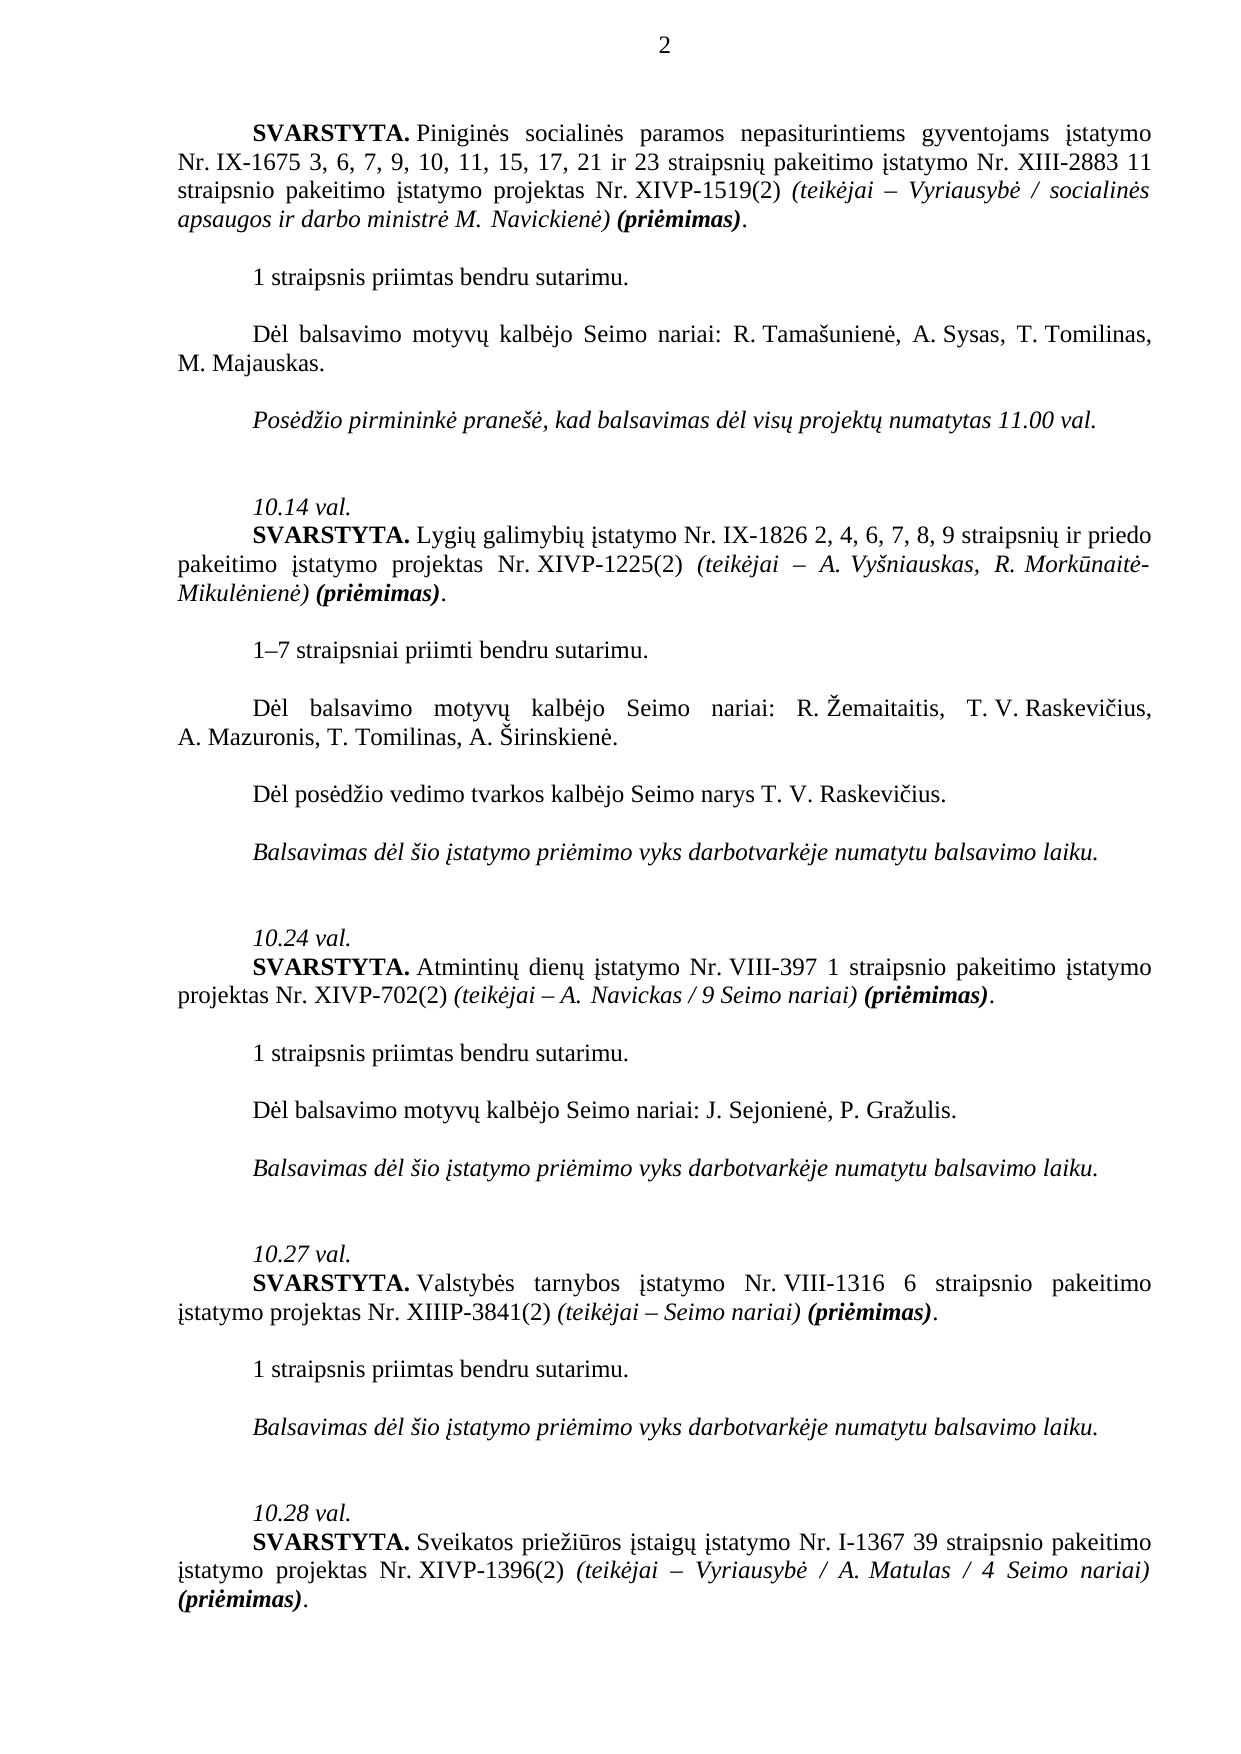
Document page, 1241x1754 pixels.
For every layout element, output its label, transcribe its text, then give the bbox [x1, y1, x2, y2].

text Dėl balsavimo motyvų kalbėjo Seimo nariai: J. Sejonienė, P. Gražulis. [177, 1096, 1152, 1124]
text 1 straipsnis priimtas bendru sutarimu. [177, 1038, 1152, 1067]
text Balsavimas dėl šio įstatymo priėmimo vyks darbotvarkėje numatytu balsavimo laiku. [177, 1412, 1152, 1441]
text Dėl posėdžio vedimo tvarkos kalbėjo Seimo narys T. V. Raskevičius. [177, 779, 1152, 808]
text SVARSTYTA. Valstybės tarnybos įstatymo Nr. VIII-1316 6 straipsnio pakeitimo įstatymo projektas Nr. XIIIP-3841(2) (teikėjai – Seimo nariai) (priėmimas). [177, 1268, 1152, 1326]
text Dėl balsavimo motyvų kalbėjo Seimo nariai: R. Žemaitaitis, T. V. Raskevičius, A. Mazuronis, T. Tomilinas, A. Širinskienė. [177, 693, 1152, 751]
text 1 straipsnis priimtas bendru sutarimu. [177, 1354, 1152, 1383]
text Dėl balsavimo motyvų kalbėjo Seimo nariai: R. Tamašunienė, A. Sysas, T. Tomilinas, M. Majauskas. [177, 319, 1152, 377]
text 10.24 val. [177, 923, 1152, 952]
text Posėdžio pirmininkė pranešė, kad balsavimas dėl visų projektų numatytas 11.00 val. [177, 406, 1152, 434]
text SVARSTYTA. Lygių galimybių įstatymo Nr. IX-1826 2, 4, 6, 7, 8, 9 straipsnių ir priedo pakeitimo įstatymo projektas Nr. XIVP-1225(2) (teikėjai – A. Vyšniauskas, R. Morkūnaitė-Mikulėnienė) (priėmimas). [177, 521, 1152, 607]
text SVARSTYTA. Atmintinų dienų įstatymo Nr. VIII-397 1 straipsnio pakeitimo įstatymo projektas Nr. XIVP-702(2) (teikėjai – A. Navickas / 9 Seimo nariai) (priėmimas). [177, 952, 1152, 1009]
text Balsavimas dėl šio įstatymo priėmimo vyks darbotvarkėje numatytu balsavimo laiku. [177, 1153, 1152, 1182]
text 10.27 val. [177, 1239, 1152, 1268]
text 10.14 val. [177, 492, 1152, 521]
text 1 straipsnis priimtas bendru sutarimu. [177, 262, 1152, 291]
text 1–7 straipsniai priimti bendru sutarimu. [177, 636, 1152, 664]
text 10.28 val. [177, 1498, 1152, 1527]
text SVARSTYTA. Piniginės socialinės paramos nepasiturintiems gyventojams įstatymo Nr. IX-1675 3, 6, 7, 9, 10, 11, 15, 17, 21 ir 23 straipsnių pakeitimo įstatymo Nr. XIII-2883 11 straipsnio pakeitimo įstatymo projektas Nr. XIVP-1519(2) (teikėjai – Vyriausybė / socialinės apsaugos ir darbo ministrė M. Navickienė) (priėmimas). [177, 118, 1152, 233]
text Balsavimas dėl šio įstatymo priėmimo vyks darbotvarkėje numatytu balsavimo laiku. [177, 837, 1152, 866]
text SVARSTYTA. Sveikatos priežiūros įstaigų įstatymo Nr. I-1367 39 straipsnio pakeitimo įstatymo projektas Nr. XIVP-1396(2) (teikėjai – Vyriausybė / A. Matulas / 4 Seimo nariai) (priėmimas). [177, 1527, 1152, 1613]
